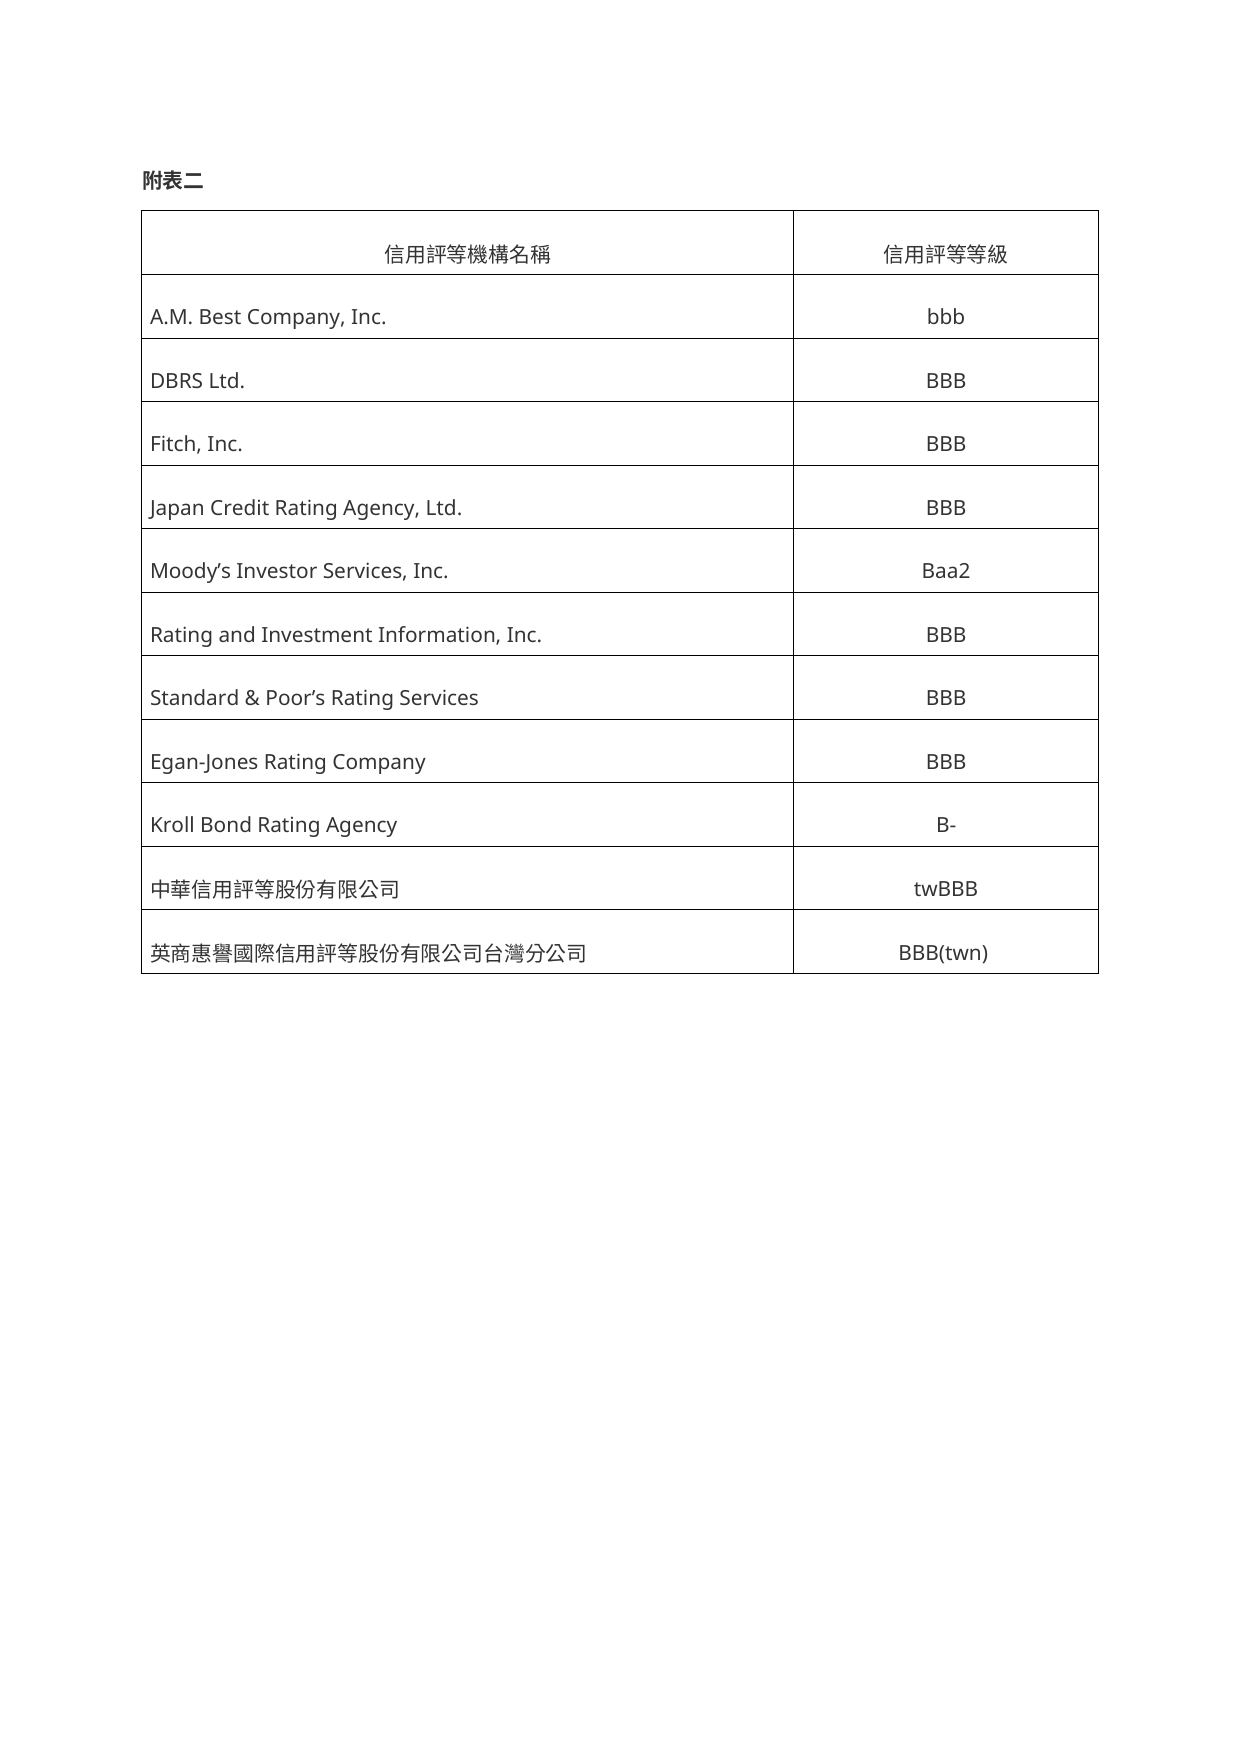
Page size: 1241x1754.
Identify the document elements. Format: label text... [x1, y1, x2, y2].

table_cell B- [794, 783, 1098, 846]
table_cell Rating and Investment Information, Inc. [142, 593, 793, 655]
table_cell Baa2 [794, 529, 1098, 592]
table_cell BBB [794, 656, 1098, 719]
table_cell Egan-Jones Rating Company [142, 720, 793, 782]
table_cell Standard & Poor’s Rating Services [142, 656, 793, 719]
table_cell BBB [794, 339, 1098, 401]
table_cell Fitch, Inc. [142, 402, 793, 464]
table_cell BBB [794, 593, 1098, 655]
table_cell bbb [794, 275, 1098, 337]
table_cell twBBB [794, 847, 1098, 909]
table_cell Moody’s Investor Services, Inc. [142, 529, 793, 592]
table_cell Kroll Bond Rating Agency [142, 783, 793, 846]
table_cell BBB [794, 466, 1098, 528]
table_cell Japan Credit Rating Agency, Ltd. [142, 466, 793, 528]
table_header 信用評等機構名稱 [142, 211, 793, 274]
table_cell 中華信用評等股份有限公司 [142, 847, 793, 909]
table_cell A.M. Best Company, Inc. [142, 275, 793, 337]
table_cell BBB [794, 402, 1098, 464]
table_cell DBRS Ltd. [142, 339, 793, 401]
text 附表二 [142, 137, 1098, 200]
table_cell BBB(twn) [794, 910, 1098, 973]
table_cell BBB [794, 720, 1098, 782]
table_cell 英商惠譽國際信用評等股份有限公司台灣分公司 [142, 910, 793, 973]
table_header 信用評等等級 [794, 211, 1098, 274]
